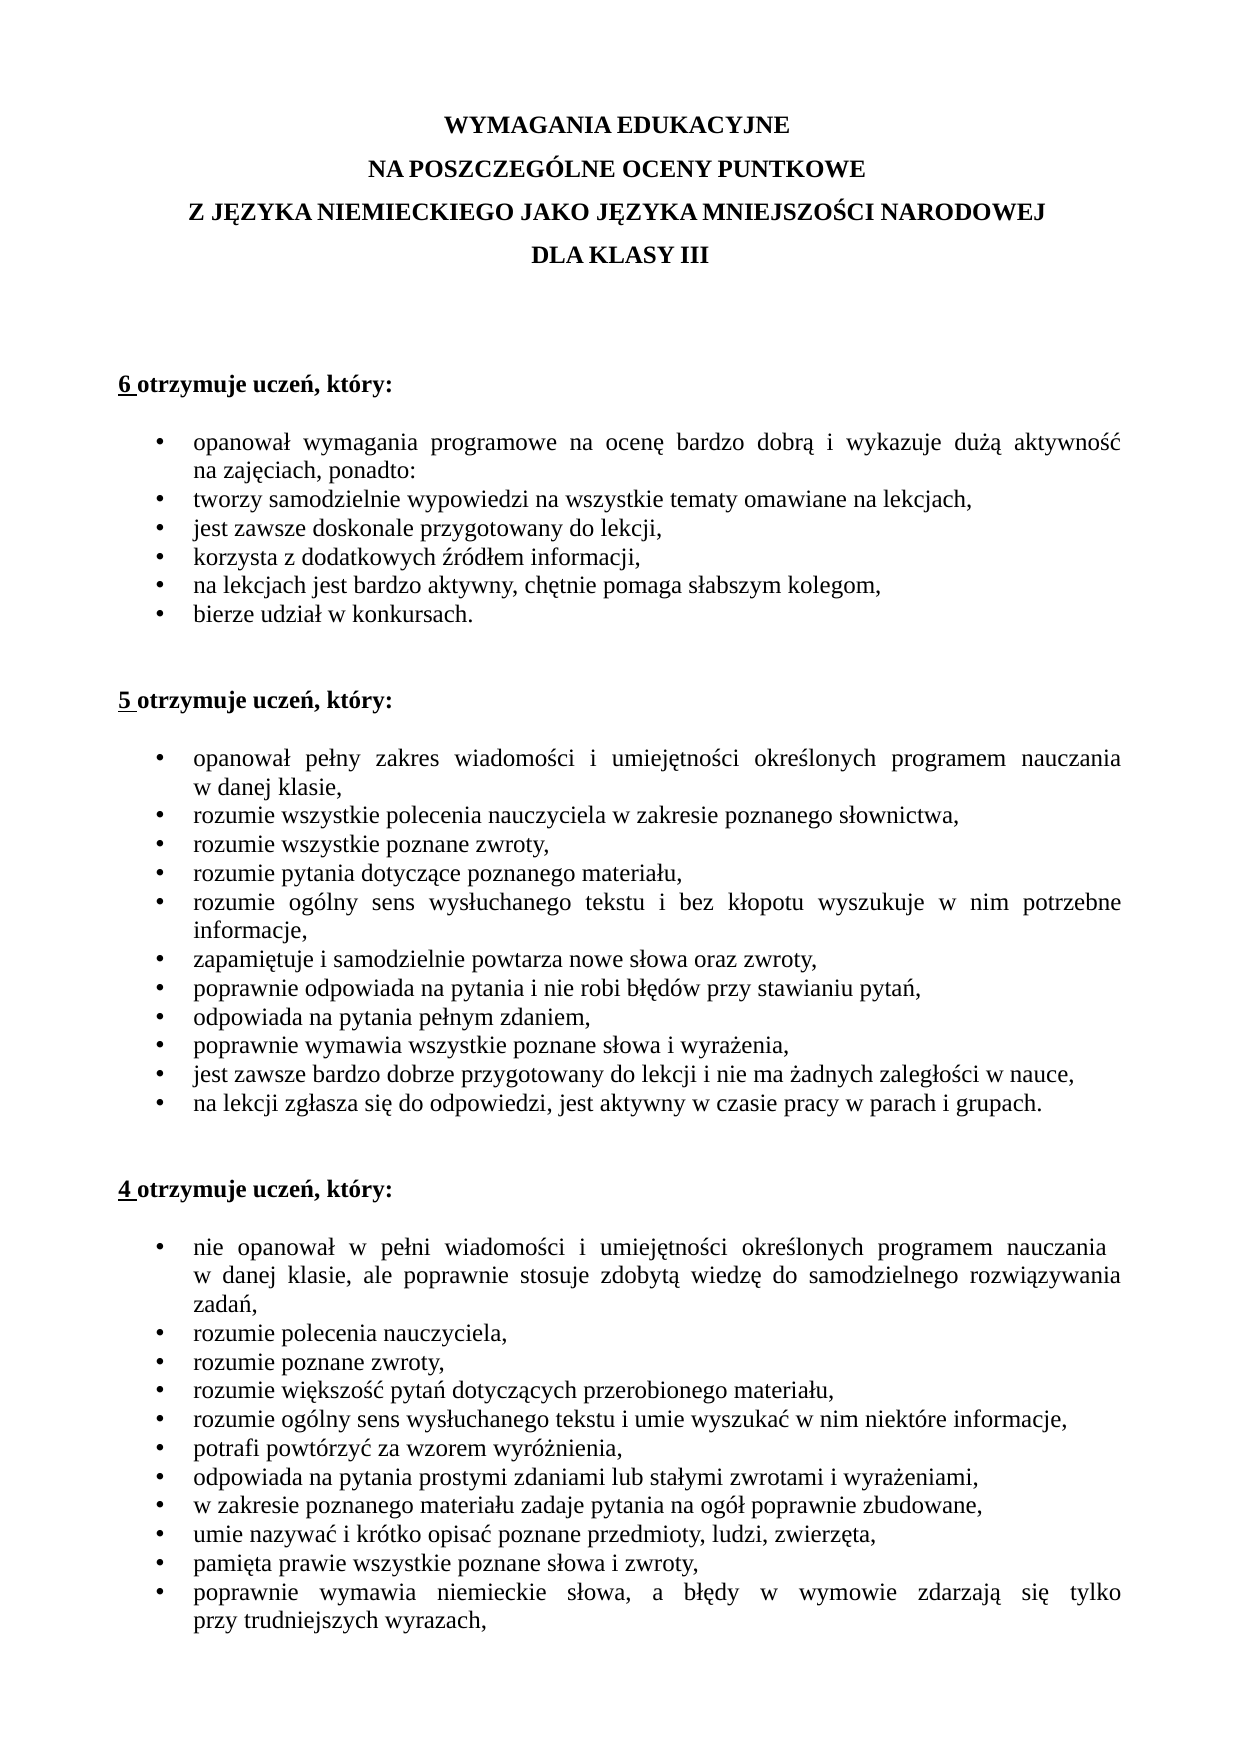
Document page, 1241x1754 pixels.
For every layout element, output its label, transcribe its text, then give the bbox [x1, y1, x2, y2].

list rozumie wszystkie poznane zwroty, [156, 829, 1122, 858]
list umie nazywać i krótko opisać poznane przedmioty, ludzi, zwierzęta, [156, 1519, 1122, 1548]
list rozumie większość pytań dotyczących przerobionego materiału, [156, 1376, 1122, 1404]
text DLA KLASY III [118, 240, 1122, 269]
list opanował wymagania programowe na ocenę bardzo dobrą i wykazuje dużą aktywność na zajęciach, ponadto: [156, 427, 1122, 484]
list korzysta z dodatkowych źródłem informacji, [156, 542, 1122, 571]
list w zakresie poznanego materiału zadaje pytania na ogół poprawnie zbudowane, [156, 1491, 1122, 1519]
text 5 otrzymuje uczeń, który: [118, 686, 1122, 714]
list poprawnie wymawia wszystkie poznane słowa i wyrażenia, [156, 1031, 1122, 1059]
list odpowiada na pytania prostymi zdaniami lub stałymi zwrotami i wyrażeniami, [156, 1462, 1122, 1491]
text 4 otrzymuje uczeń, który: [118, 1174, 1122, 1203]
list poprawnie wymawia niemieckie słowa, a błędy w wymowie zdarzają się tylko przy trudniejszych wyrazach, [156, 1577, 1122, 1634]
list rozumie wszystkie polecenia nauczyciela w zakresie poznanego słownictwa, [156, 801, 1122, 829]
list nie opanował w pełni wiadomości i umiejętności określonych programem nauczania w danej klasie, ale poprawnie stosuje zdobytą wiedzę do samodzielnego rozwiązywania zadań, [156, 1232, 1122, 1318]
list odpowiada na pytania pełnym zdaniem, [156, 1002, 1122, 1031]
list potrafi powtórzyć za wzorem wyróżnienia, [156, 1433, 1122, 1462]
list rozumie ogólny sens wysłuchanego tekstu i bez kłopotu wyszukuje w nim potrzebne informacje, [156, 887, 1122, 944]
list jest zawsze bardzo dobrze przygotowany do lekcji i nie ma żadnych zaległości w nauce, [156, 1059, 1122, 1088]
text Z JĘZYKA NIEMIECKIEGO JAKO JĘZYKA MNIEJSZOŚCI NARODOWEJ [118, 197, 1122, 226]
text WYMAGANIA EDUKACYJNE [118, 111, 1122, 139]
list pamięta prawie wszystkie poznane słowa i zwroty, [156, 1548, 1122, 1577]
text 6 otrzymuje uczeń, który: [118, 369, 1122, 398]
list na lekcjach jest bardzo aktywny, chętnie pomaga słabszym kolegom, [156, 571, 1122, 599]
list opanował pełny zakres wiadomości i umiejętności określonych programem nauczania w danej klasie, [156, 743, 1122, 801]
list jest zawsze doskonale przygotowany do lekcji, [156, 513, 1122, 542]
list rozumie polecenia nauczyciela, [156, 1318, 1122, 1347]
list bierze udział w konkursach. [156, 599, 1122, 628]
list rozumie poznane zwroty, [156, 1347, 1122, 1376]
list tworzy samodzielnie wypowiedzi na wszystkie tematy omawiane na lekcjach, [156, 484, 1122, 513]
text NA POSZCZEGÓLNE OCENY PUNTKOWE [118, 154, 1122, 182]
list zapamiętuje i samodzielnie powtarza nowe słowa oraz zwroty, [156, 944, 1122, 973]
list rozumie pytania dotyczące poznanego materiału, [156, 858, 1122, 887]
list poprawnie odpowiada na pytania i nie robi błędów przy stawianiu pytań, [156, 973, 1122, 1002]
list na lekcji zgłasza się do odpowiedzi, jest aktywny w czasie pracy w parach i grupach. [156, 1088, 1122, 1117]
list rozumie ogólny sens wysłuchanego tekstu i umie wyszukać w nim niektóre informacje, [156, 1404, 1122, 1433]
